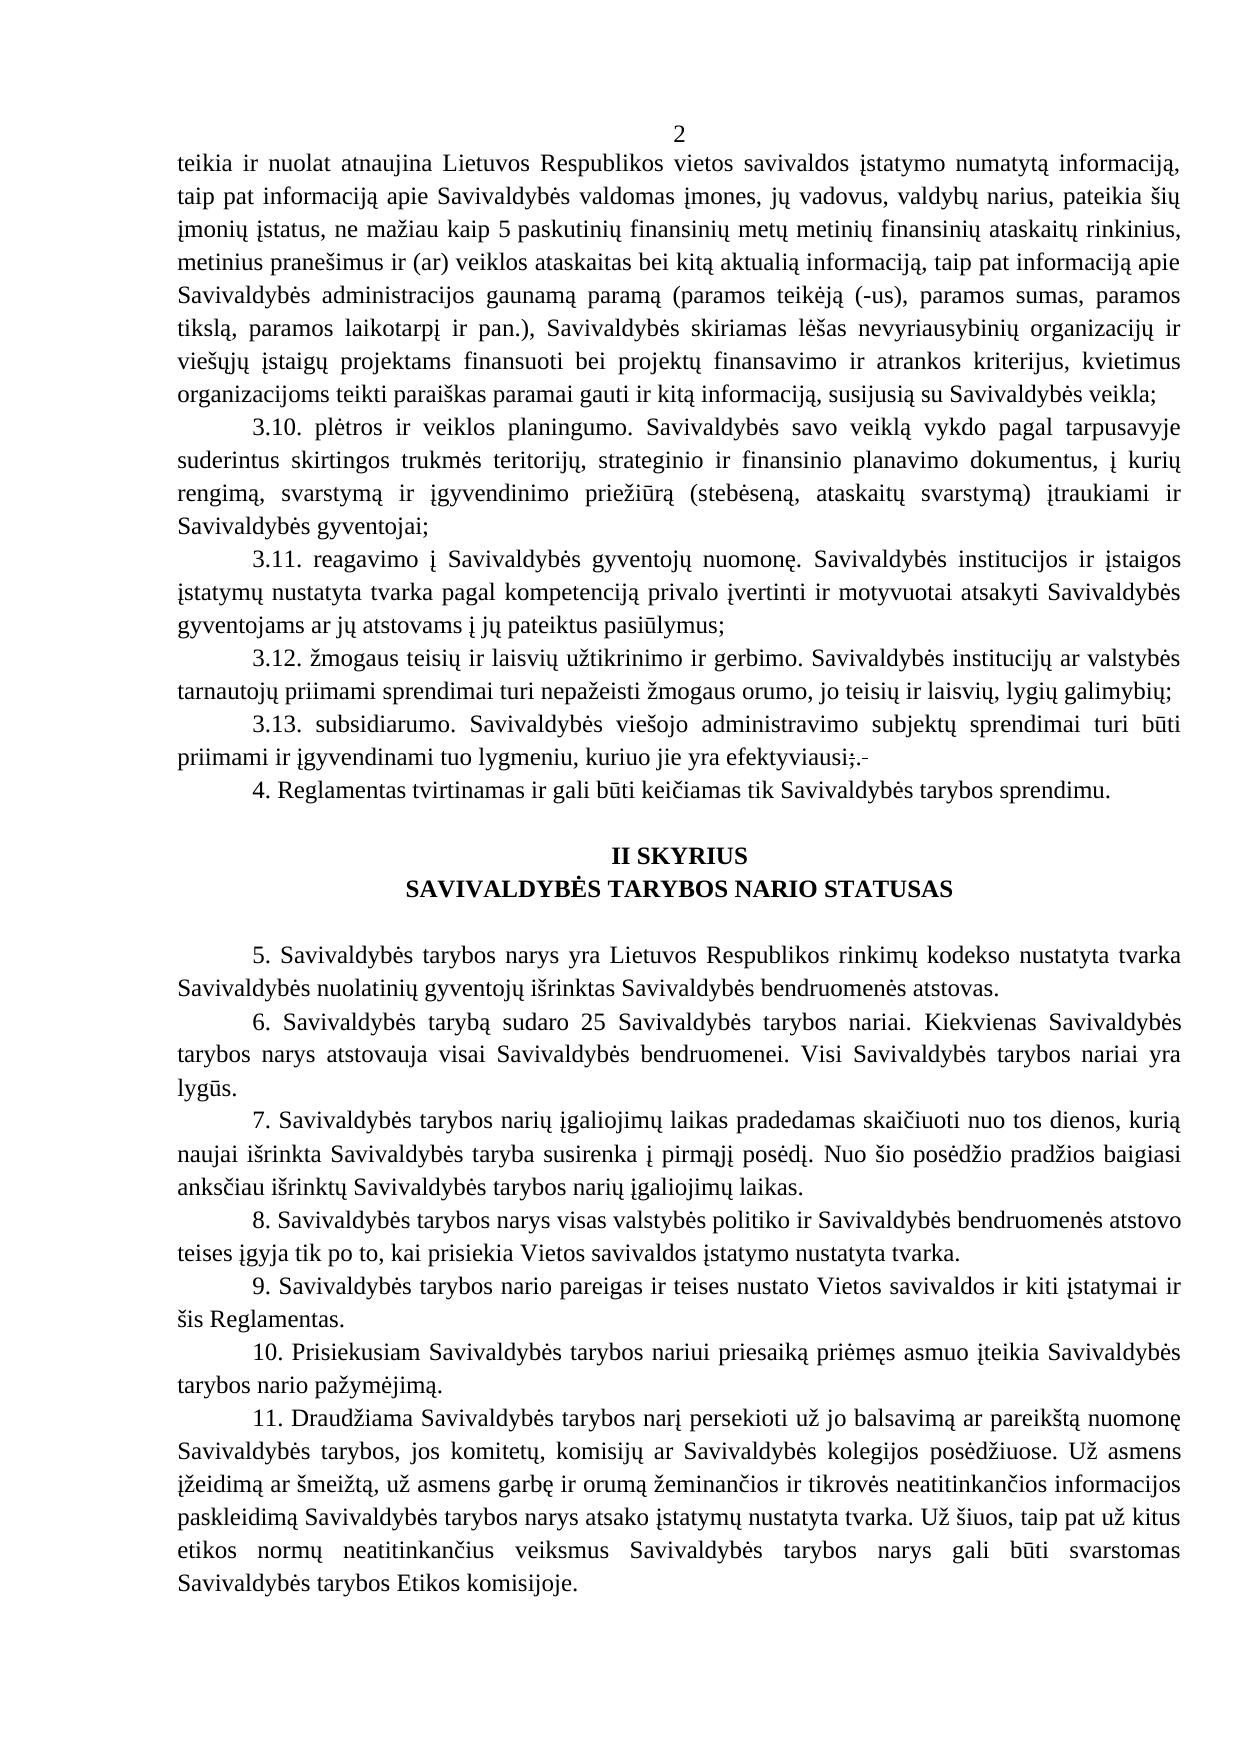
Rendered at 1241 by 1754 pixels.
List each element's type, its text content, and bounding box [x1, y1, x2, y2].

text 11. Draudžiama Savivaldybės tarybos narį persekioti už jo balsavimą ar pareikštą nuomonę Savivaldybės tarybos, jos komitetų, komisijų ar Savivaldybės kolegijos posėdžiuose. Už asmens įžeidimą ar šmeižtą, už asmens garbę ir orumą žeminančios ir tikrovės neatitinkančios informacijos paskleidimą Savivaldybės tarybos narys atsako įstatymų nustatyta tvarka. Už šiuos, taip pat už kitus etikos normų neatitinkančius veiksmus Savivaldybės tarybos narys gali būti svarstomas Savivaldybės tarybos Etikos komisijoje. [177, 1403, 1182, 1597]
text 7. Savivaldybės tarybos narių įgaliojimų laikas pradedamas skaičiuoti nuo tos dienos, kurią naujai išrinkta Savivaldybės taryba susirenka į pirmąjį posėdį. Nuo šio posėdžio pradžios baigiasi anksčiau išrinktų Savivaldybės tarybos narių įgaliojimų laikas. [177, 1106, 1182, 1200]
text 3.10. plėtros ir veiklos planingumo. Savivaldybės savo veiklą vykdo pagal tarpusavyje suderintus skirtingos trukmės teritorijų, strateginio ir finansinio planavimo dokumentus, į kurių rengimą, svarstymą ir įgyvendinimo priežiūrą (stebėseną, ataskaitų svarstymą) įtraukiami ir Savivaldybės gyventojai; [177, 412, 1182, 540]
text II SKYRIUS [177, 841, 1182, 870]
text 3.12. žmogaus teisių ir laisvių užtikrinimo ir gerbimo. Savivaldybės institucijų ar valstybės tarnautojų priimami sprendimai turi nepažeisti žmogaus orumo, jo teisių ir laisvių, lygių galimybių; [177, 643, 1182, 705]
text 10. Prisiekusiam Savivaldybės tarybos nariui priesaiką priėmęs asmuo įteikia Savivaldybės tarybos nario pažymėjimą. [177, 1337, 1182, 1398]
text 8. Savivaldybės tarybos narys visas valstybės politiko ir Savivaldybės bendruomenės atstovo teises įgyja tik po to, kai prisiekia Vietos savivaldos įstatymo nustatyta tvarka. [177, 1205, 1182, 1266]
text 9. Savivaldybės tarybos nario pareigas ir teises nustato Vietos savivaldos ir kiti įstatymai ir šis Reglamentas. [177, 1271, 1182, 1332]
text SAVIVALDYBĖS TARYBOS NARIO STATUSAS [177, 874, 1182, 903]
text 3.11. reagavimo į Savivaldybės gyventojų nuomonę. Savivaldybės institucijos ir įstaigos įstatymų nustatyta tvarka pagal kompetenciją privalo įvertinti ir motyvuotai atsakyti Savivaldybės gyventojams ar jų atstovams į jų pateiktus pasiūlymus; [177, 544, 1182, 639]
text 4. Reglamentas tvirtinamas ir gali būti keičiamas tik Savivaldybės tarybos sprendimu. [177, 775, 1182, 804]
text 5. Savivaldybės tarybos narys yra Lietuvos Respublikos rinkimų kodekso nustatyta tvarka Savivaldybės nuolatinių gyventojų išrinktas Savivaldybės bendruomenės atstovas. [177, 941, 1182, 1002]
text 3.13. subsidiarumo. Savivaldybės viešojo administravimo subjektų sprendimai turi būti priimami ir įgyvendinami tuo lygmeniu, kuriuo jie yra efektyviausi;. [177, 709, 1182, 771]
text teikia ir nuolat atnaujina Lietuvos Respublikos vietos savivaldos įstatymo numatytą informaciją, taip pat informaciją apie Savivaldybės valdomas įmones, jų vadovus, valdybų narius, pateikia šių įmonių įstatus, ne mažiau kaip 5 paskutinių finansinių metų metinių finansinių ataskaitų rinkinius, metinius pranešimus ir (ar) veiklos ataskaitas bei kitą aktualią informaciją, taip pat informaciją apie Savivaldybės administracijos gaunamą paramą (paramos teikėją (-us), paramos sumas, paramos tikslą, paramos laikotarpį ir pan.), Savivaldybės skiriamas lėšas nevyriausybinių organizacijų ir viešųjų įstaigų projektams finansuoti bei projektų finansavimo ir atrankos kriterijus, kvietimus organizacijoms teikti paraiškas paramai gauti ir kitą informaciją, susijusią su Savivaldybės veikla; [177, 148, 1182, 408]
text 6. Savivaldybės tarybą sudaro 25 Savivaldybės tarybos nariai. Kiekvienas Savivaldybės tarybos narys atstovauja visai Savivaldybės bendruomenei. Visi Savivaldybės tarybos nariai yra lygūs. [177, 1007, 1182, 1101]
